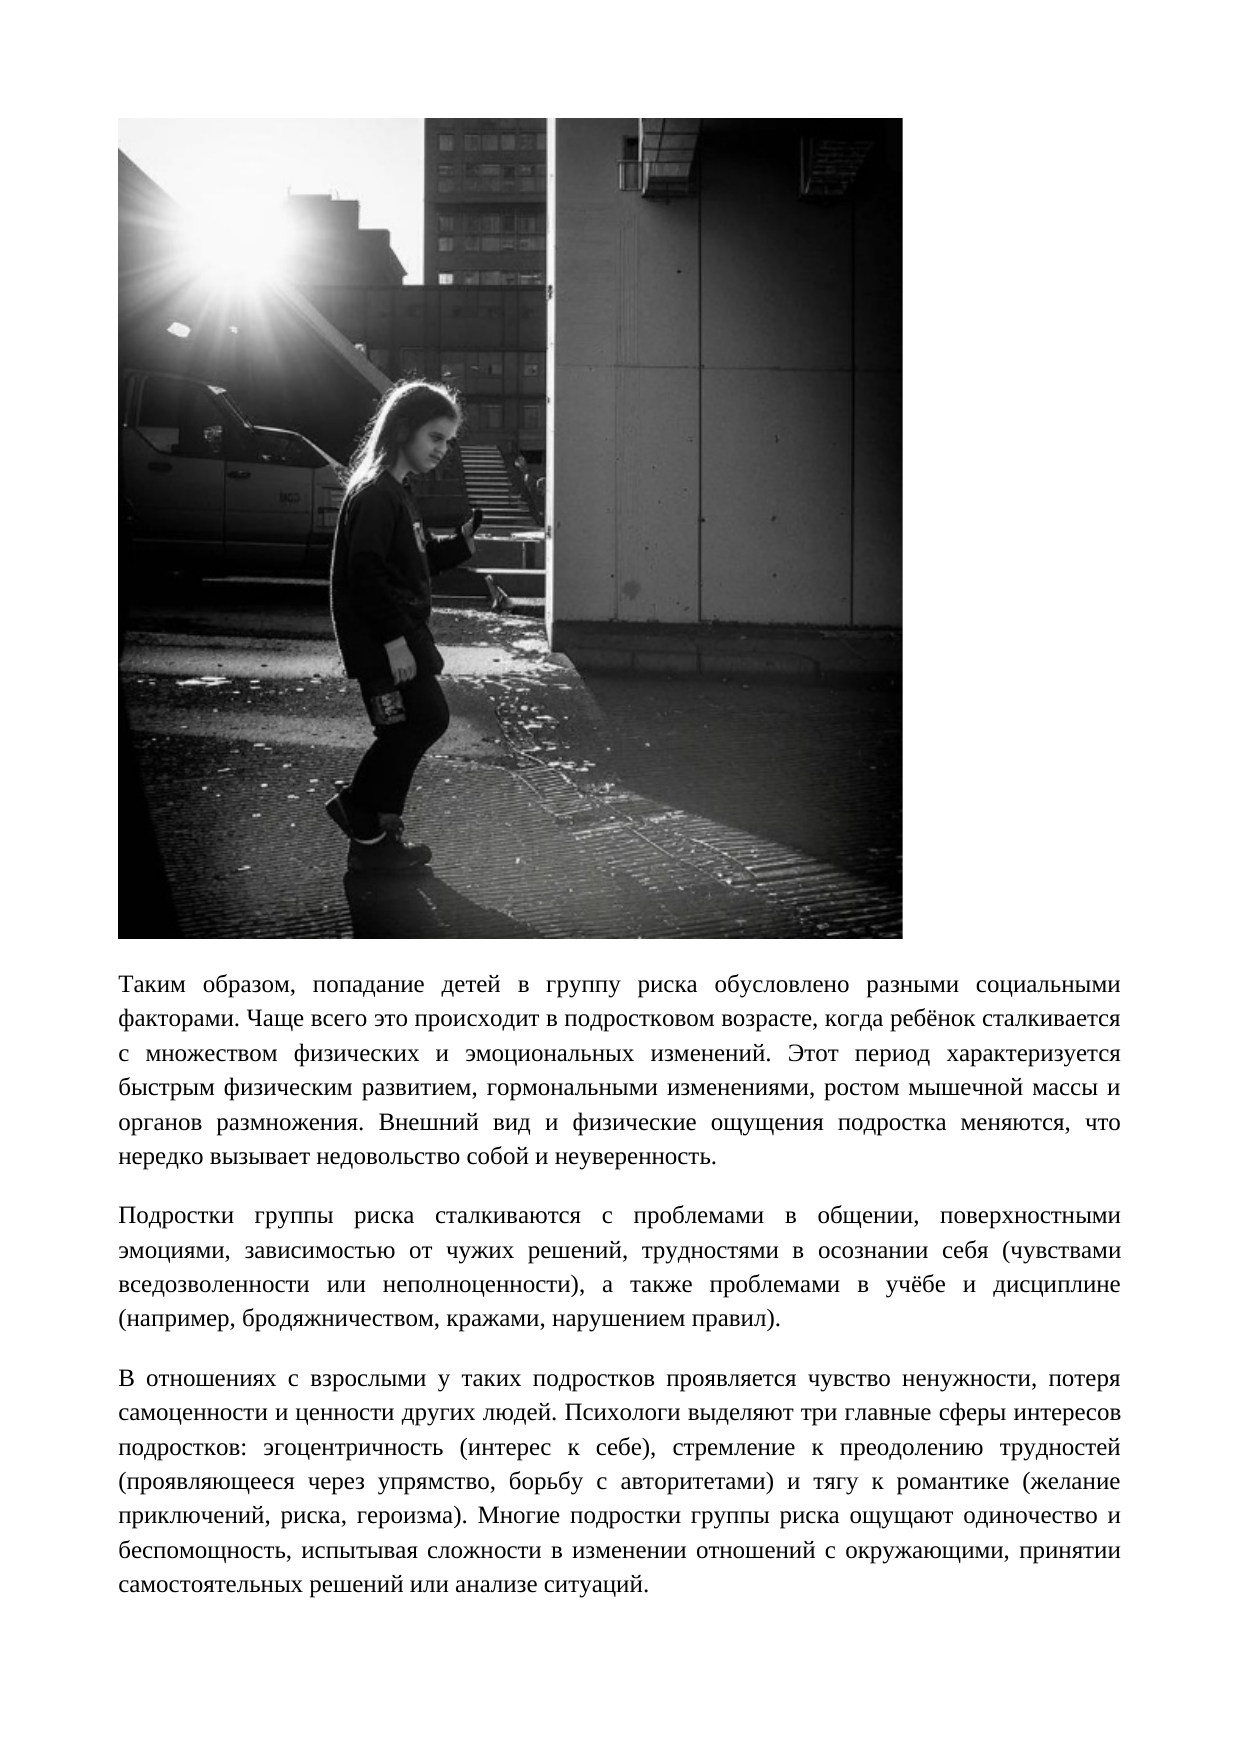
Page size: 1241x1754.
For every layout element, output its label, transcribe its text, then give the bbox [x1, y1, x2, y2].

picture [118, 118, 903, 939]
table_header Таким образом, попадание детей в группу риска обусловлено разными социальными факторами. Чаще всего это происходит в подростковом возрасте, когда ребёнок сталкивается с множеством физических и эмоциональных изменений. Этот период характеризуется быстрым физическим развитием, гормональными изменениями, ростом мышечной массы и органов размножения. Внешний вид и физические ощущения подростка меняются, что нередко вызывает недовольство собой и неуверенность. Подростки группы риска сталкиваются с проблемами в общении, поверхностными эмоциями, зависимостью от чужих решений, трудностями в осознании себя (чувствами вседозволенности или неполноценности), а также проблемами в учёбе и дисциплине (например, бродяжничеством, кражами, нарушением правил). В отношениях с взрослыми у таких подростков проявляется чувство ненужности, потеря самоценности и ценности других людей. Психологи выделяют три главные сферы интересов подростков: эгоцентричность (интерес к себе), стремление к преодолению трудностей (проявляющееся через упрямство, борьбу с авторитетами) и тягу к романтике (желание приключений, риска, героизма). Многие подростки группы риска ощущают одиночество и беспомощность, испытывая сложности в изменении отношений с окружающими, принятии самостоятельных решений или анализе ситуаций. [118, 118, 1122, 1623]
